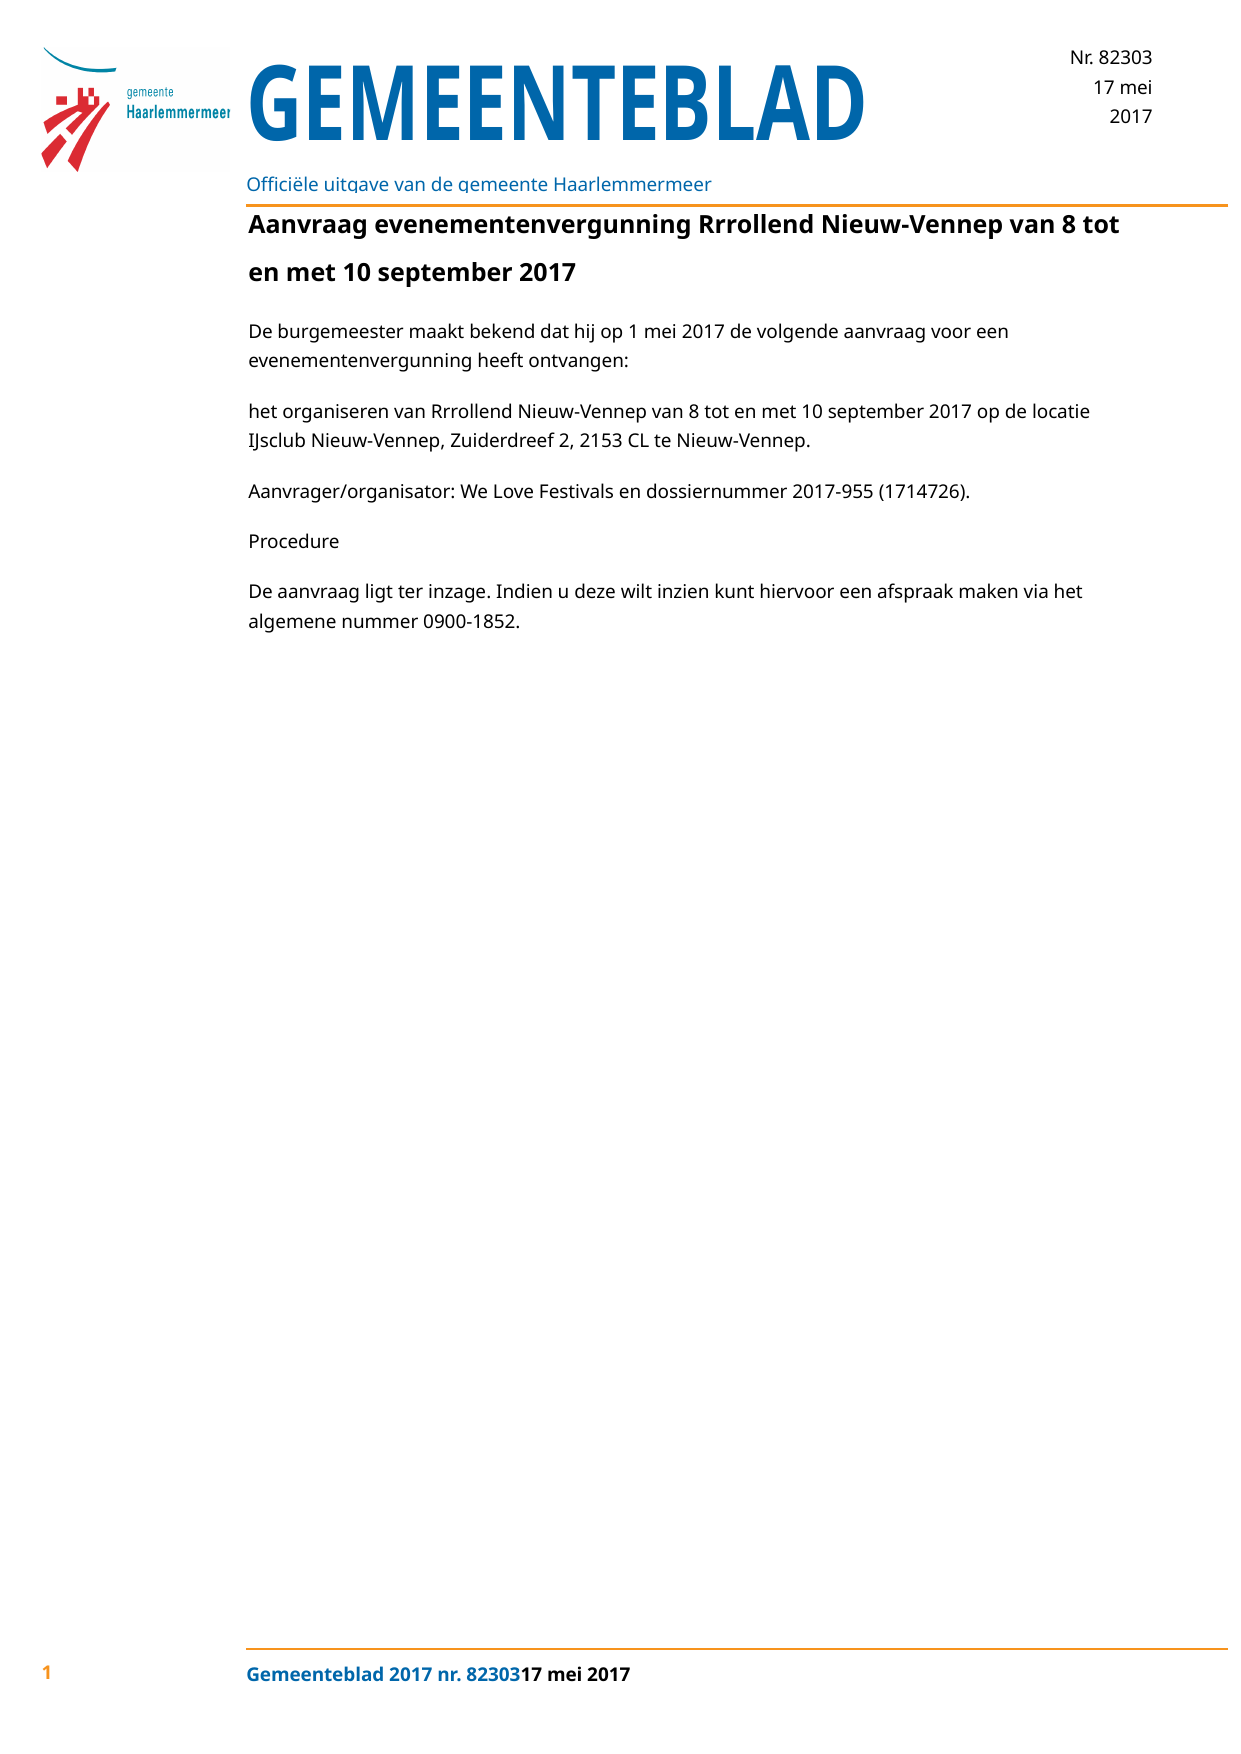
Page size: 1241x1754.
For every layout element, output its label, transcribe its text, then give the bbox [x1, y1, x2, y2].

text het organiseren van Rrrollend Nieuw-Vennep van 8 tot en met 10 september 2017 op de locatie IJsclub Nieuw-Vennep, Zuiderdreef 2, 2153 CL te Nieuw-Vennep. [248, 398, 1152, 453]
text De aanvraag ligt ter inzage. Indien u deze wilt inzien kunt hiervoor een afspraak maken via het algemene nummer 0900-1852. [248, 579, 1152, 634]
picture [41, 47, 231, 172]
text Aanvrager/organisator: We Love Festivals en dossiernummer 2017-955 (1714726). [248, 478, 1152, 504]
text Aanvraag evenementenvergunning Rrrollend Nieuw-Vennep van 8 tot en met 10 september 2017 [248, 207, 1152, 288]
text De burgemeester maakt bekend dat hij op 1 mei 2017 de volgende aanvraag voor een evenementenvergunning heeft ontvangen: [248, 318, 1152, 373]
text Procedure [248, 528, 1152, 554]
